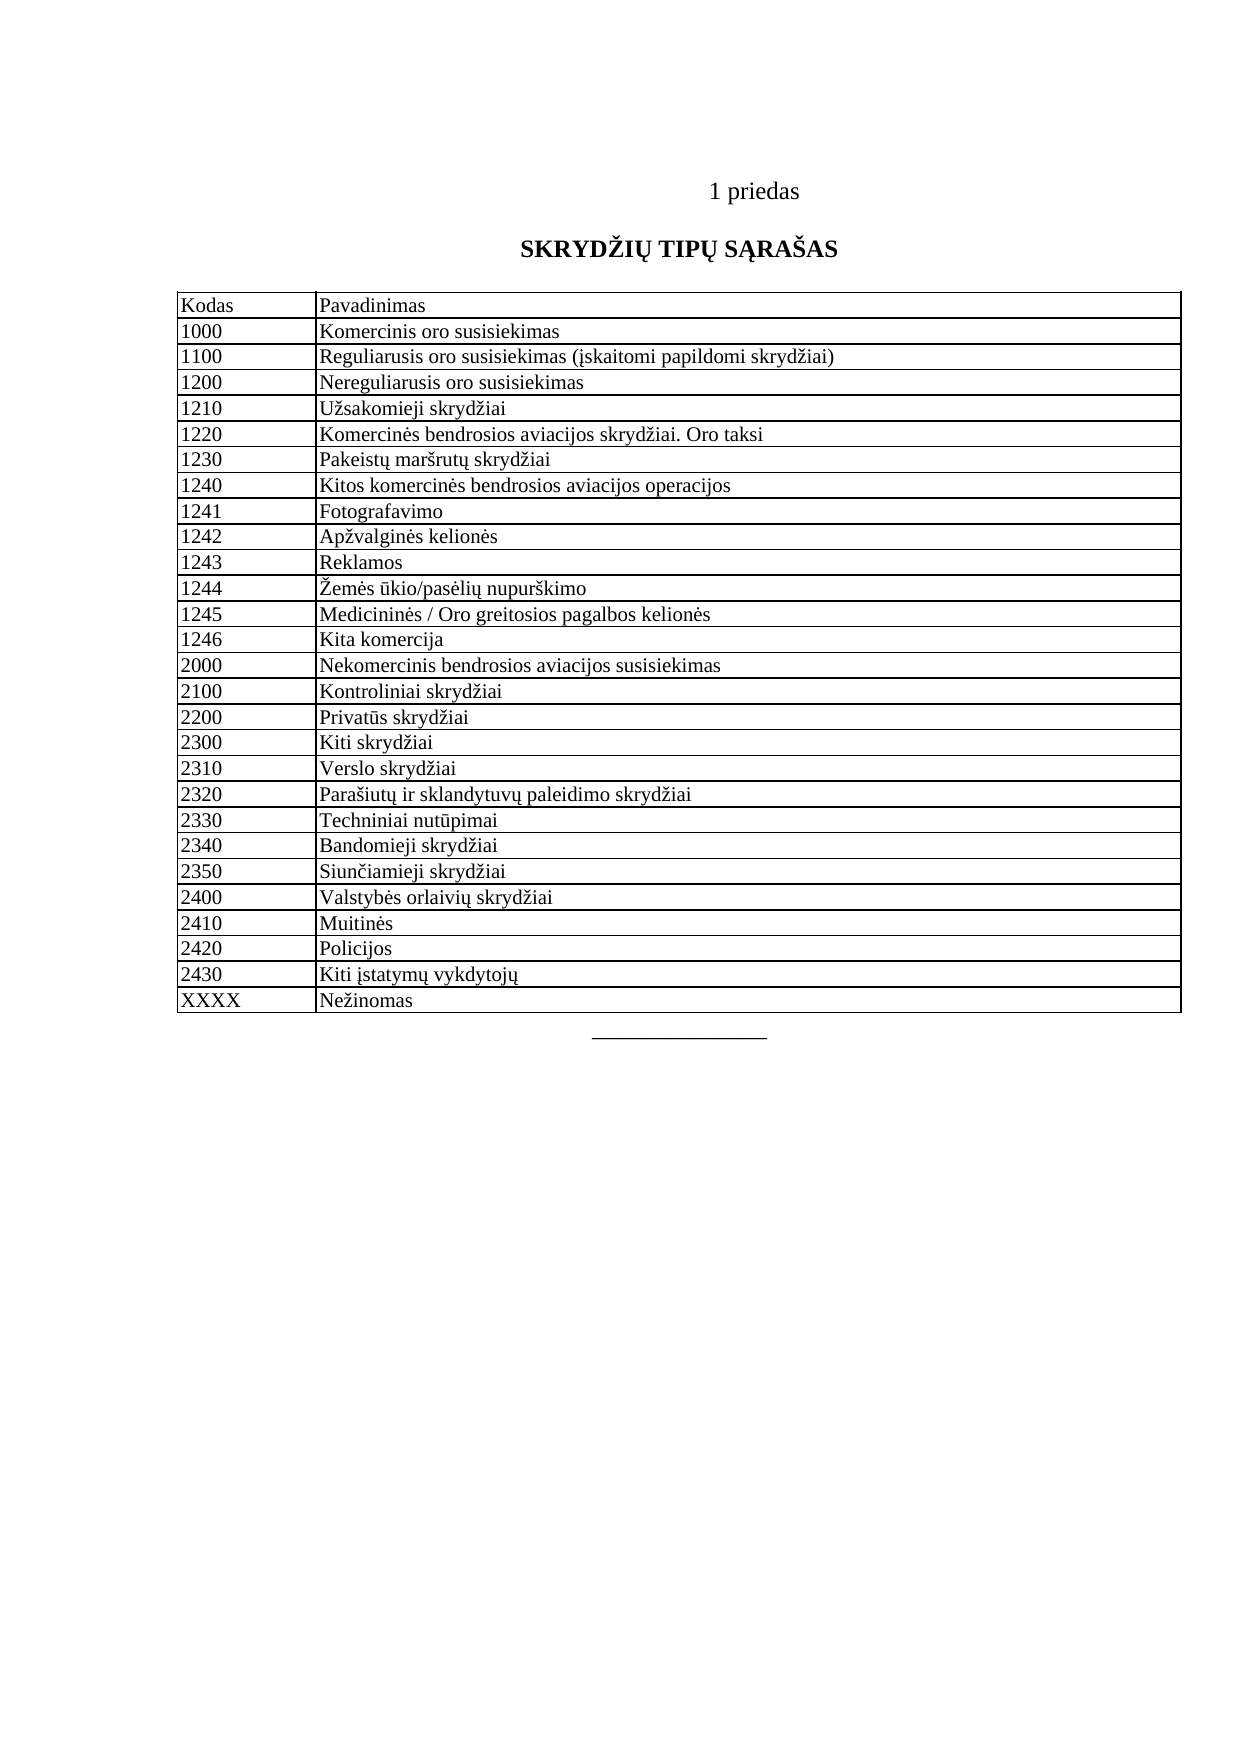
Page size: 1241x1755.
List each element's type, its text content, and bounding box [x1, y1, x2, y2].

table_cell Reguliarusis oro susisiekimas (įskaitomi papildomi skrydžiai) [317, 345, 1180, 368]
table_cell 1242 [178, 525, 315, 549]
text 1 priedas [177, 176, 1085, 205]
text ______________ [177, 1013, 1181, 1042]
table_cell 1210 [178, 396, 315, 420]
table_cell Kita komercija [317, 627, 1180, 652]
table_cell Kitos komercinės bendrosios aviacijos operacijos [317, 473, 1180, 497]
table_cell 1100 [178, 345, 315, 368]
table_cell 2350 [178, 859, 315, 883]
table_cell Komercinės bendrosios aviacijos skrydžiai. Oro taksi [317, 422, 1180, 446]
table_cell Kontroliniai skrydžiai [317, 679, 1180, 703]
table_cell 1246 [178, 627, 315, 652]
table_cell 1244 [178, 576, 315, 600]
table_cell Apžvalginės kelionės [317, 525, 1180, 549]
table_cell 1000 [178, 319, 315, 343]
table_cell Nežinomas [317, 988, 1180, 1012]
table_cell Nereguliarusis oro susisiekimas [317, 370, 1180, 394]
table_cell Žemės ūkio/pasėlių nupurškimo [317, 576, 1180, 600]
text Skrydžių tipų sąrašas [177, 234, 1181, 263]
table_header Pavadinimas [317, 293, 1180, 317]
table_cell 1240 [178, 473, 315, 497]
table_header Kodas [178, 293, 315, 317]
table_cell XXXX [178, 988, 315, 1012]
table_cell 2430 [178, 962, 315, 986]
table_cell 1230 [178, 447, 315, 471]
table_cell Nekomercinis bendrosios aviacijos susisiekimas [317, 653, 1180, 677]
table_cell Policijos [317, 936, 1180, 960]
table_cell Komercinis oro susisiekimas [317, 319, 1180, 343]
table_cell 2330 [178, 808, 315, 832]
table_cell 2100 [178, 679, 315, 703]
table_cell 2420 [178, 936, 315, 960]
table_cell Fotografavimo [317, 499, 1180, 523]
table_cell 1241 [178, 499, 315, 523]
table_cell 1200 [178, 370, 315, 394]
table_cell 2300 [178, 730, 315, 754]
table_cell Medicininės / Oro greitosios pagalbos kelionės [317, 602, 1180, 626]
table_cell 2000 [178, 653, 315, 677]
table_cell Užsakomieji skrydžiai [317, 396, 1180, 420]
table_cell Kiti skrydžiai [317, 730, 1180, 754]
table_cell Valstybės orlaivių skrydžiai [317, 885, 1180, 909]
table_cell Reklamos [317, 550, 1180, 574]
table_cell 2200 [178, 705, 315, 729]
table_cell 1245 [178, 602, 315, 626]
table_cell 1220 [178, 422, 315, 446]
table_cell 2310 [178, 756, 315, 780]
table_cell Verslo skrydžiai [317, 756, 1180, 780]
table_cell Pakeistų maršrutų skrydžiai [317, 447, 1180, 471]
table_cell Bandomieji skrydžiai [317, 833, 1180, 857]
table_cell Techniniai nutūpimai [317, 808, 1180, 832]
table_cell Privatūs skrydžiai [317, 705, 1180, 729]
table_cell Kiti įstatymų vykdytojų [317, 962, 1180, 986]
table_cell Muitinės [317, 911, 1180, 934]
table_cell 1243 [178, 550, 315, 574]
table_cell 2400 [178, 885, 315, 909]
table_cell 2320 [178, 782, 315, 806]
table_cell Parašiutų ir sklandytuvų paleidimo skrydžiai [317, 782, 1180, 806]
table_cell 2340 [178, 833, 315, 857]
table_cell Siunčiamieji skrydžiai [317, 859, 1180, 883]
table_cell 2410 [178, 911, 315, 934]
